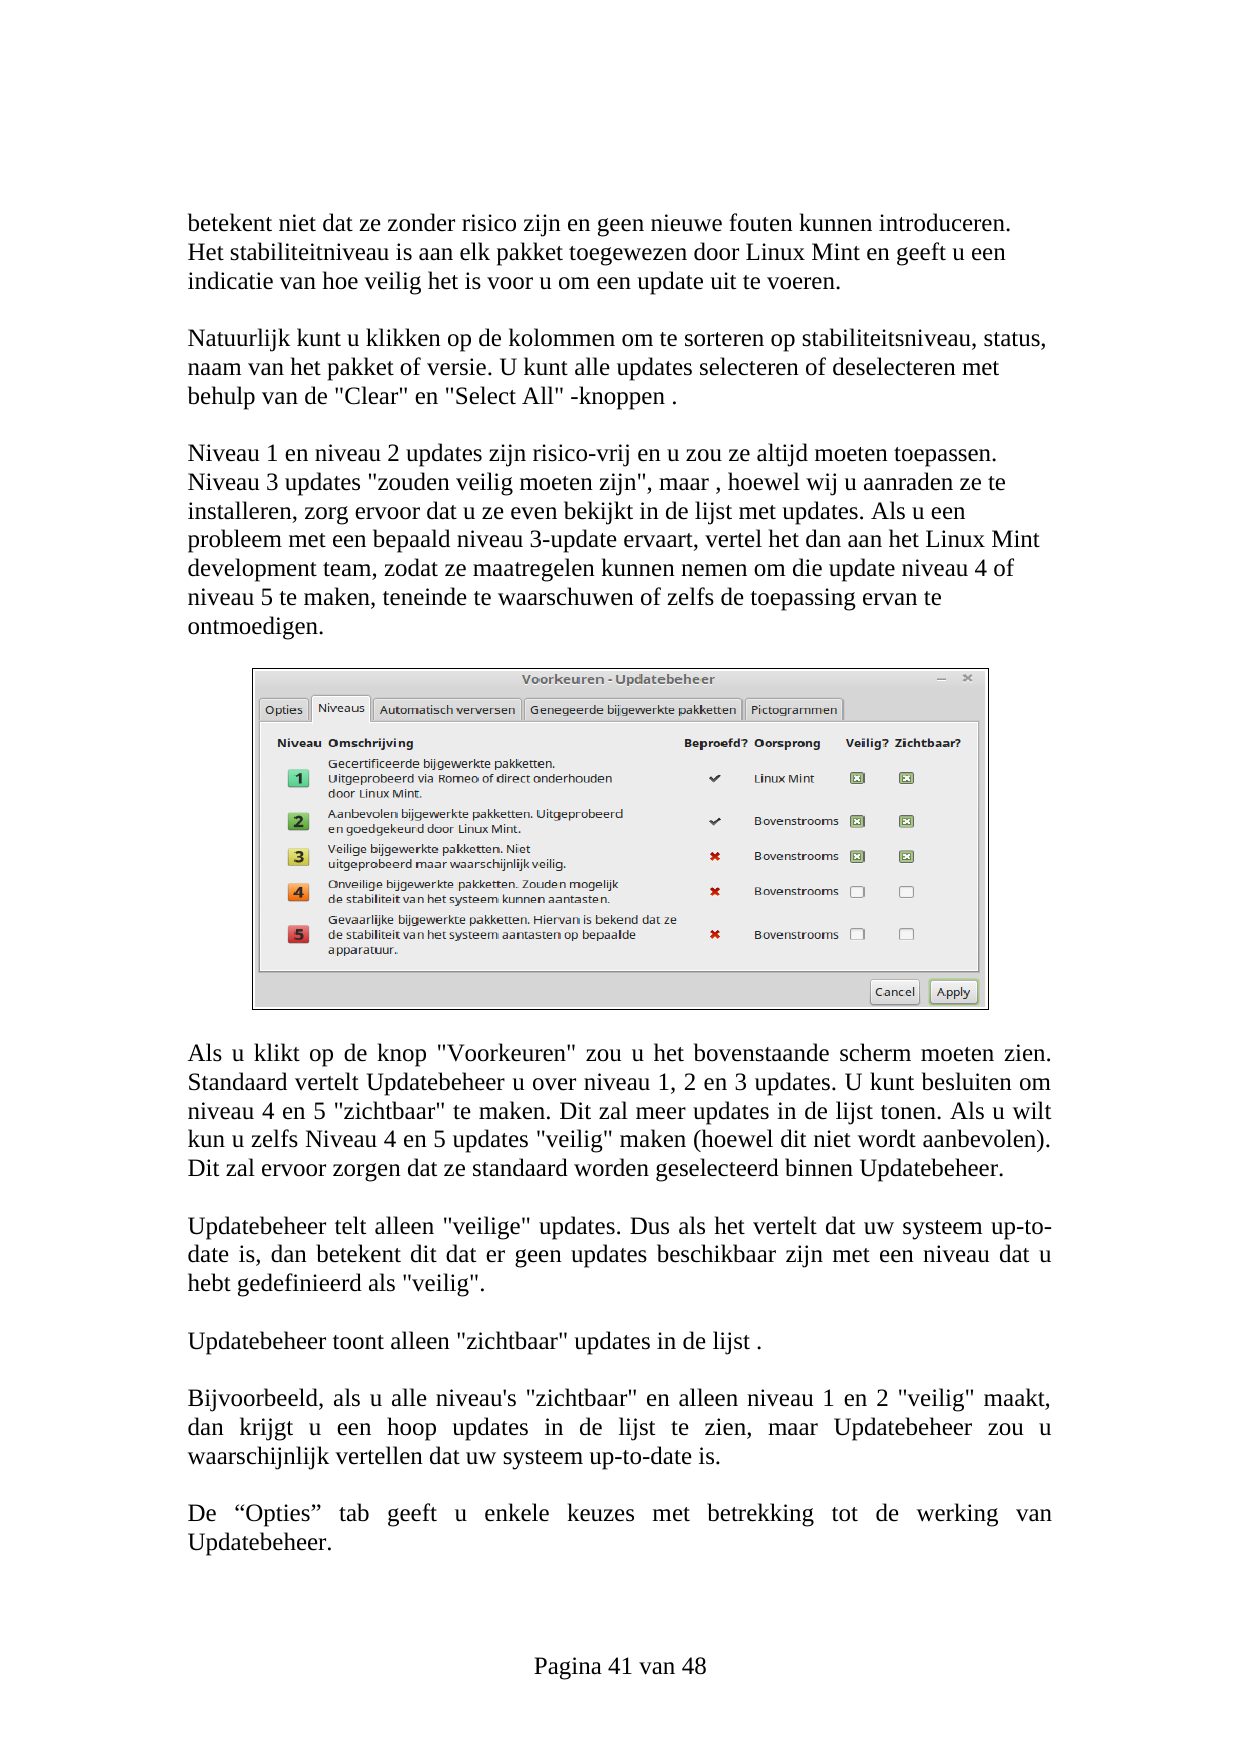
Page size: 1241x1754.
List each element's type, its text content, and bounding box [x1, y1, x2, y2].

text Als u klikt op de knop "Voorkeuren" zou u het bovenstaande scherm moeten zien. Standaard vertelt Updatebeheer u over niveau 1, 2 en 3 updates. U kunt besluiten om niveau 4 en 5 "zichtbaar" te maken. Dit zal meer updates in de lijst tonen. Als u wilt kun u zelfs Niveau 4 en 5 updates "veilig" maken (hoewel dit niet wordt aanbevolen). Dit zal ervoor zorgen dat ze standaard worden geselecteerd binnen Updatebeheer. Updatebeheer telt alleen "veilige" updates. Dus als het vertelt dat uw systeem up-to-date is, dan betekent dit dat er geen updates beschikbaar zijn met een niveau dat u hebt gedefinieerd als "veilig". Updatebeheer toont alleen "zichtbaar" updates in de lijst . Bijvoorbeeld, als u alle niveau's "zichtbaar" en alleen niveau 1 en 2 "veilig" maakt, dan krijgt u een hoop updates in de lijst te zien, maar Updatebeheer zou u waarschijnlijk vertellen dat uw systeem up-to-date is. [187, 1038, 1053, 1498]
text betekent niet dat ze zonder risico zijn en geen nieuwe fouten kunnen introduceren. Het stabiliteitniveau is aan elk pakket toegewezen door Linux Mint en geeft u een indicatie van hoe veilig het is voor u om een update uit te voeren. Natuurlijk kunt u klikken op de kolommen om te sorteren op stabiliteitsniveau, status, naam van het pakket of versie. U kunt alle updates selecteren of deselecteren met behulp van de "Clear" en "Select All" -knoppen . Niveau 1 en niveau 2 updates zijn risico-vrij en u zou ze altijd moeten toepassen. Niveau 3 updates "zouden veilig moeten zijn", maar , hoewel wij u aanraden ze te installeren, zorg ervoor dat u ze even bekijkt in de lijst met updates. Als u een probleem met een bepaald niveau 3-update ervaart, vertel het dan aan het Linux Mint development team, zodat ze maatregelen kunnen nemen om die update niveau 4 of niveau 5 te maken, teneinde te waarschuwen of zelfs de toepassing ervan te ontmoedigen. [187, 208, 1053, 639]
picture [255, 671, 986, 1007]
text De “Opties” tab geeft u enkele keuzes met betrekking tot de werking van Updatebeheer. [187, 1498, 1053, 1556]
